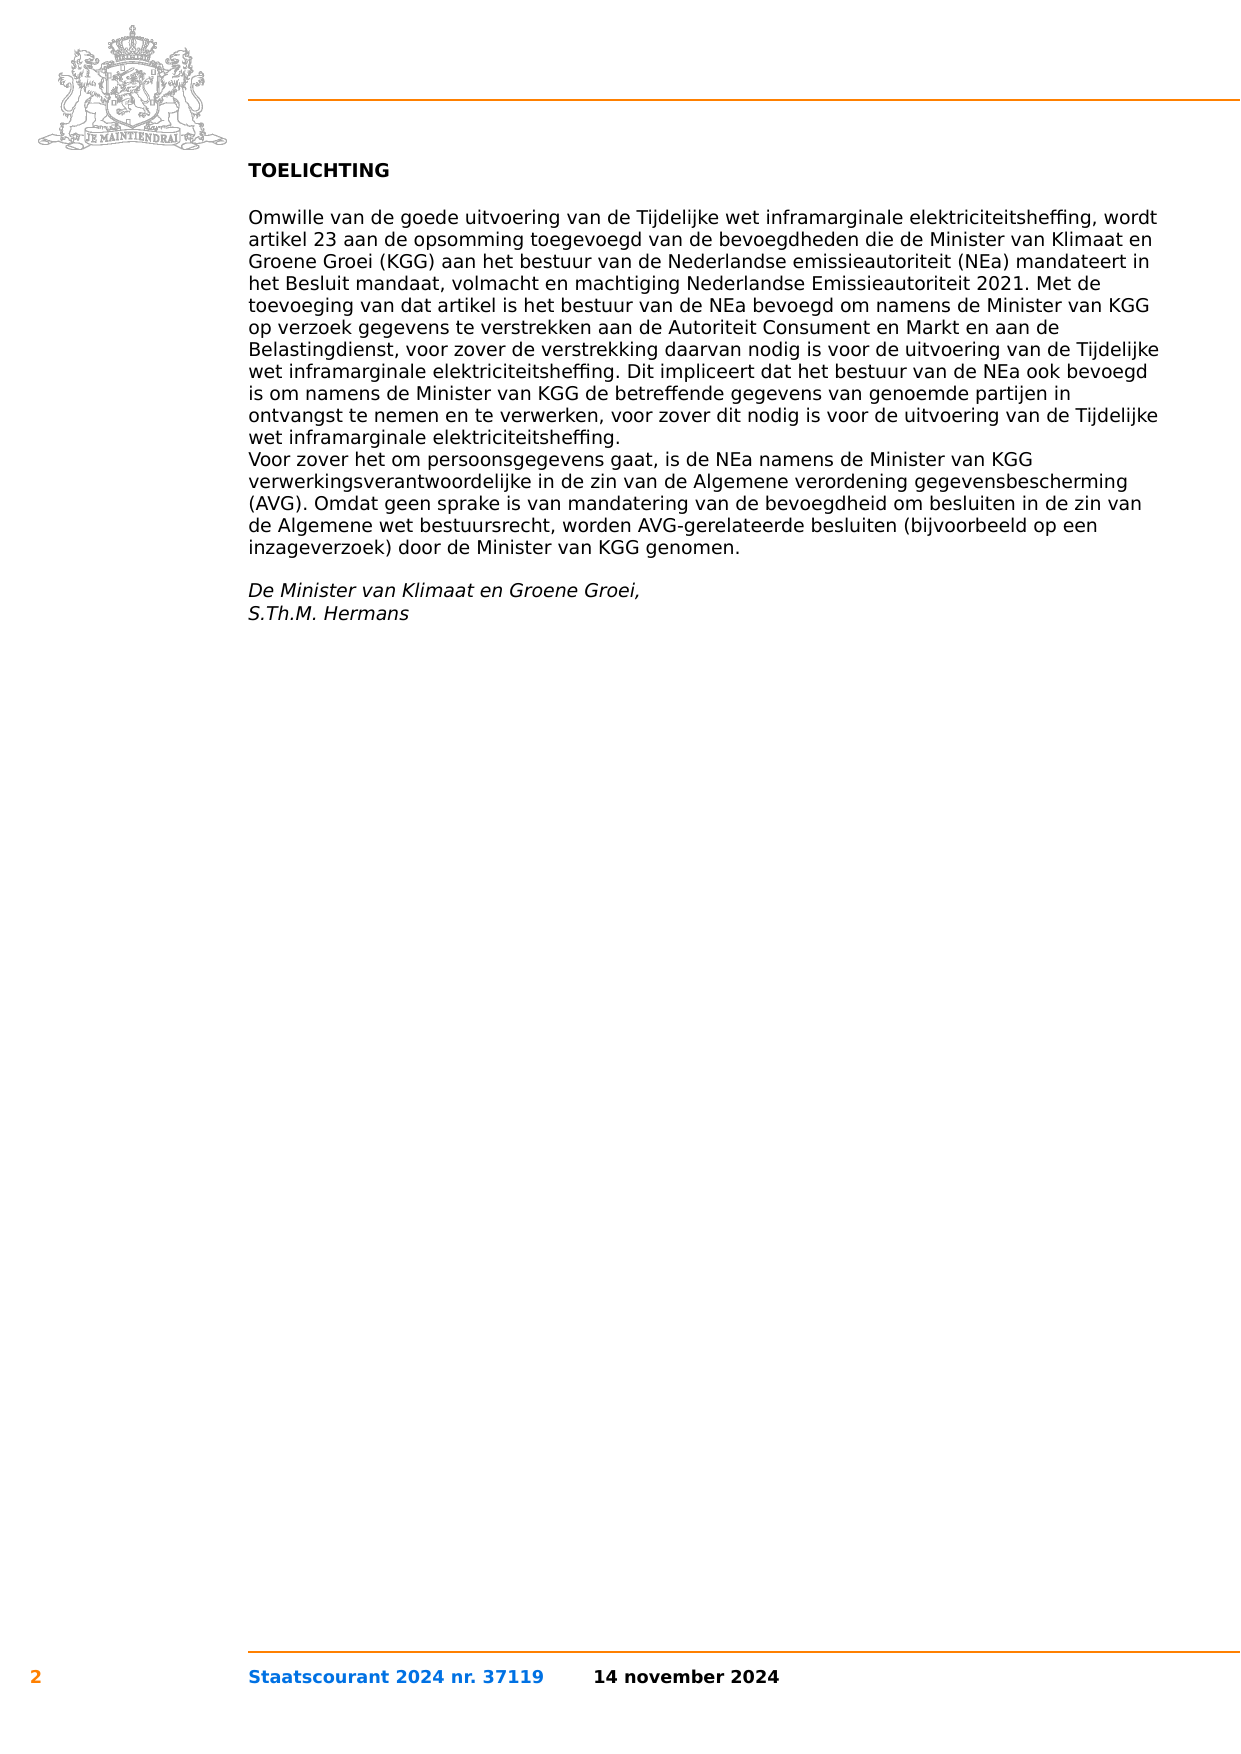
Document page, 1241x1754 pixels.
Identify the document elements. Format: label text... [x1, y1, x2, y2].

text Omwille van de goede uitvoering van de Tijdelijke wet inframarginale elektriciteitsheffing, wordt artikel 23 aan de opsomming toegevoegd van de bevoegdheden die de Minister van Klimaat en Groene Groei (KGG) aan het bestuur van de Nederlandse emissieautoriteit (NEa) mandateert in het Besluit mandaat, volmacht en machtiging Nederlandse Emissieautoriteit 2021. Met de toevoeging van dat artikel is het bestuur van de NEa bevoegd om namens de Minister van KGG op verzoek gegevens te verstrekken aan de Autoriteit Consument en Markt en aan de Belastingdienst, voor zover de verstrekking daarvan nodig is voor de uitvoering van de Tijdelijke wet inframarginale elektriciteitsheffing. Dit impliceert dat het bestuur van de NEa ook bevoegd is om namens de Minister van KGG de betreffende gegevens van genoemde partijen in ontvangst te nemen en te verwerken, voor zover dit nodig is voor de uitvoering van de Tijdelijke wet inframarginale elektriciteitsheffing. [248, 207, 1163, 449]
picture [38, 25, 227, 150]
subtitle TOELICHTING [248, 160, 1163, 182]
text De Minister van Klimaat en Groene Groei, S.Th.M. Hermans [248, 580, 1163, 624]
text Voor zover het om persoonsgegevens gaat, is de NEa namens de Minister van KGG verwerkingsverantwoordelijke in de zin van de Algemene verordening gegevensbescherming (AVG). Omdat geen sprake is van mandatering van de bevoegdheid om besluiten in de zin van de Algemene wet bestuursrecht, worden AVG-gerelateerde besluiten (bijvoorbeeld op een inzageverzoek) door de Minister van KGG genomen. [248, 449, 1163, 558]
